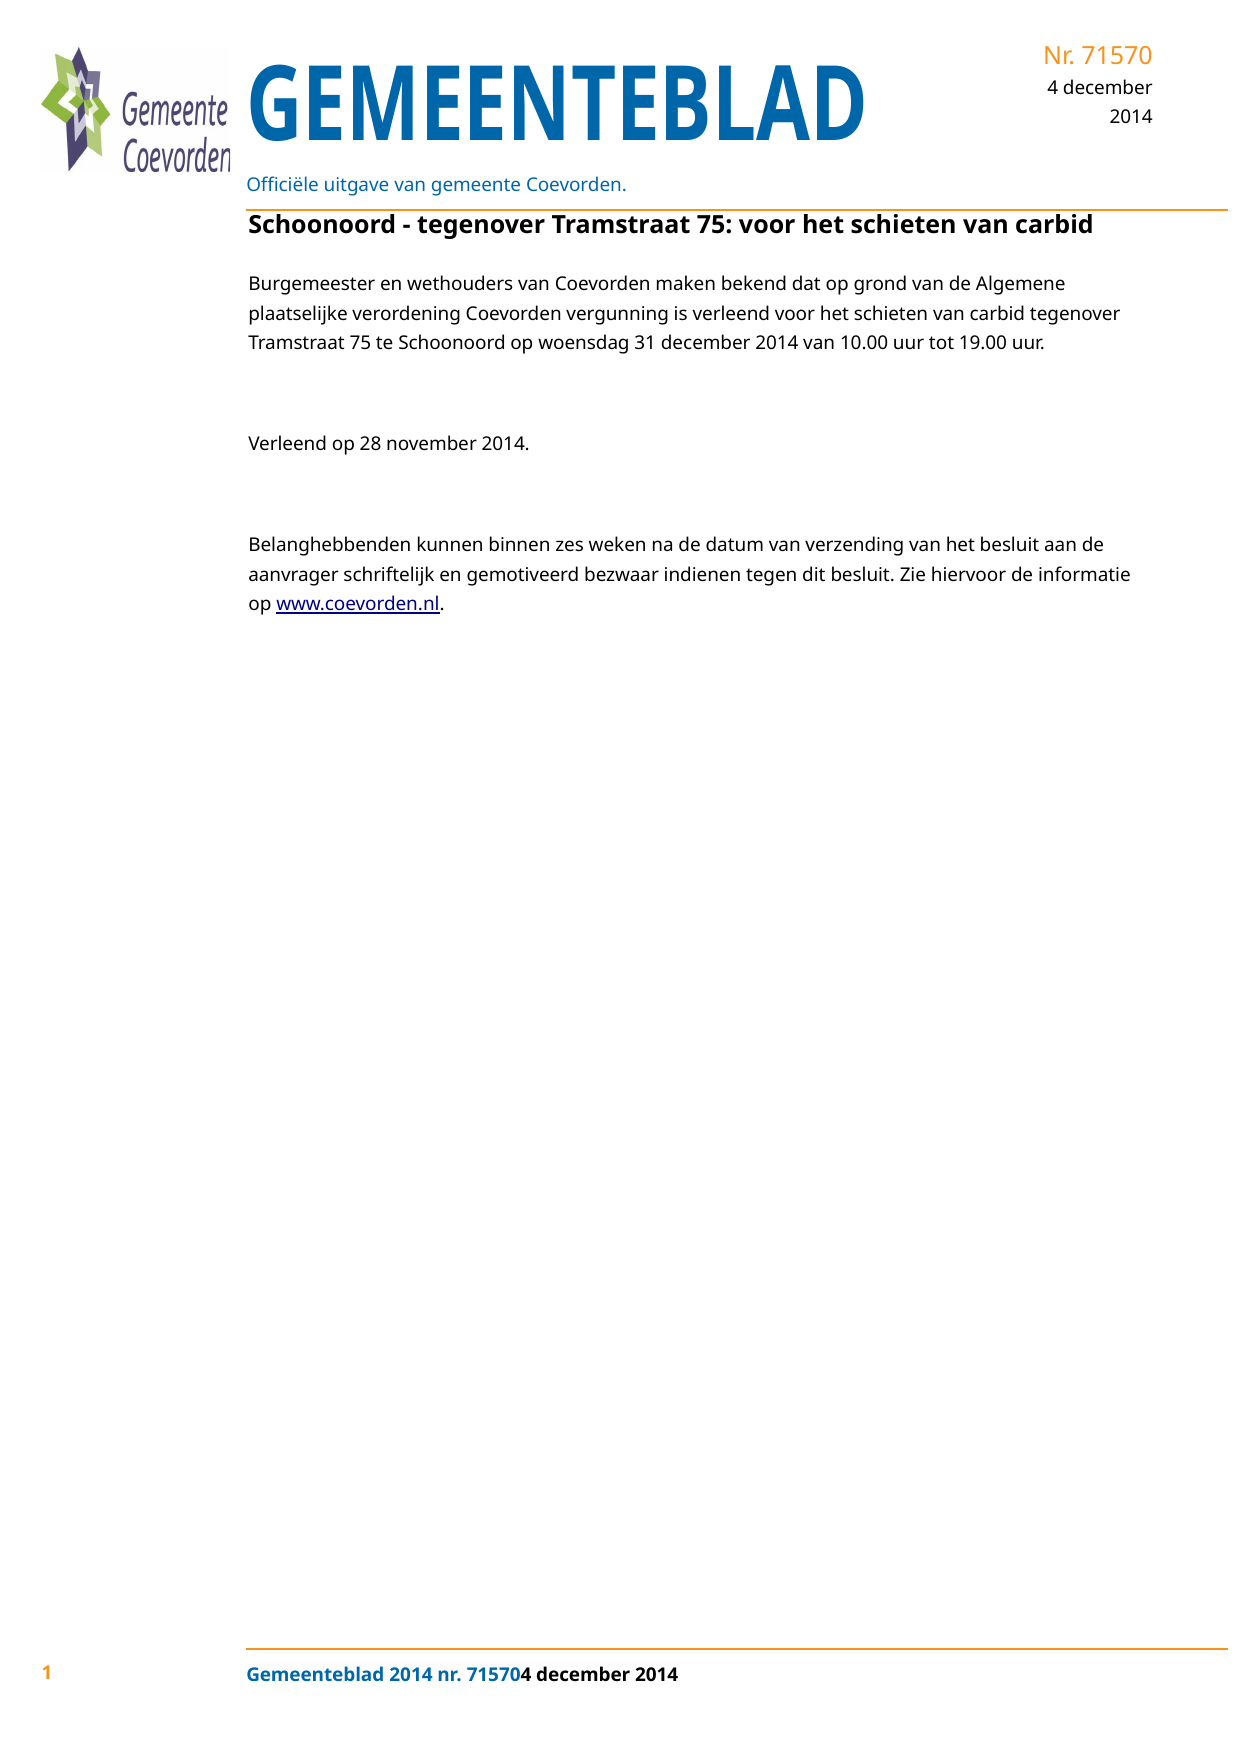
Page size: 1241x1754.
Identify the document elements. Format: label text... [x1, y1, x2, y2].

text Verleend op 28 november 2014. [248, 430, 1152, 456]
text Belanghebbenden kunnen binnen zes weken na de datum van verzending van het besluit aan de aanvrager schriftelijk en gemotiveerd bezwaar indienen tegen dit besluit. Zie hiervoor de informatie op www.coevorden.nl. [248, 531, 1152, 616]
picture [41, 47, 231, 172]
text Schoonoord - tegenover Tramstraat 75: voor het schieten van carbid [248, 211, 1152, 241]
text Burgemeester en wethouders van Coevorden maken bekend dat op grond van de Algemene plaatselijke verordening Coevorden vergunning is verleend voor het schieten van carbid tegenover Tramstraat 75 te Schoonoord op woensdag 31 december 2014 van 10.00 uur tot 19.00 uur. [248, 270, 1152, 355]
